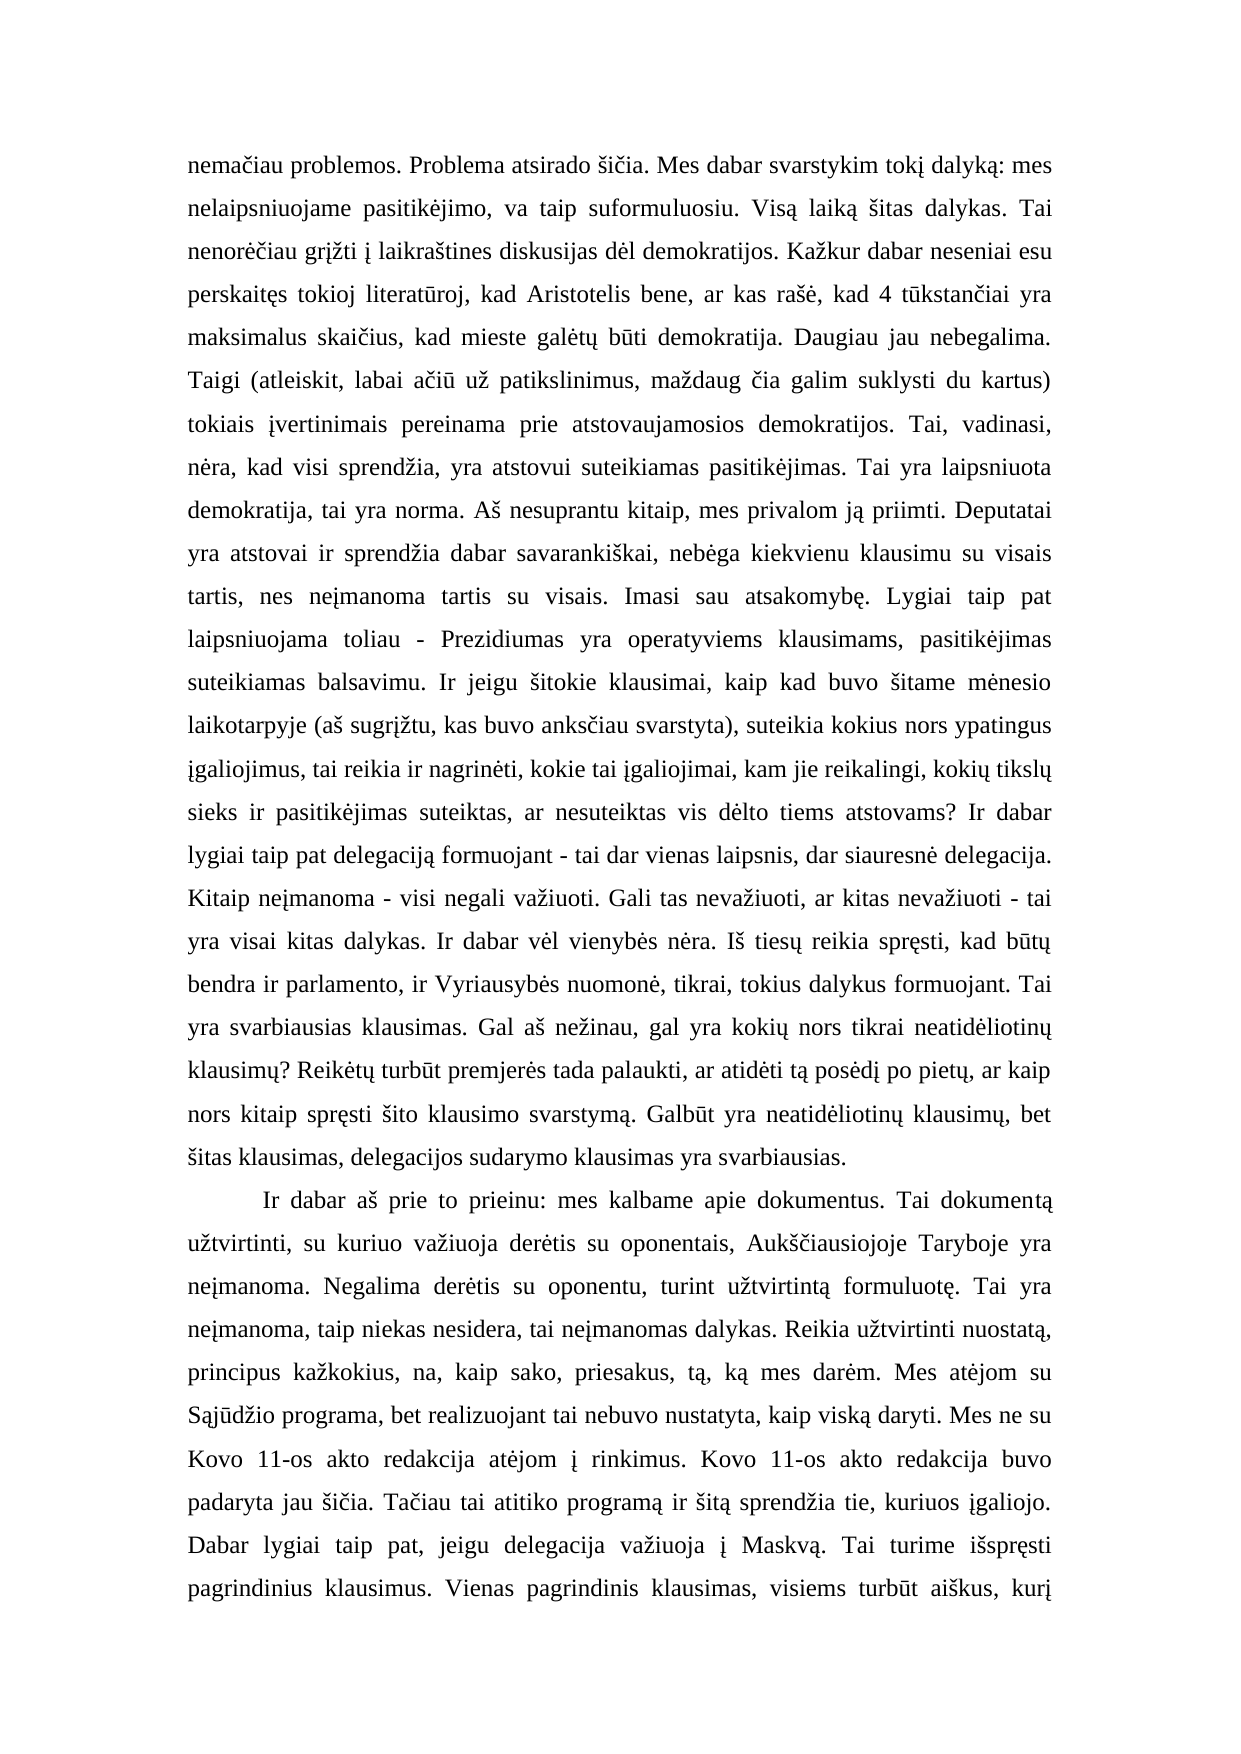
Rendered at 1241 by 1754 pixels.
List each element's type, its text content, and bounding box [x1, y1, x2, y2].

text nemačiau problemos. Problema atsirado šičia. Mes dabar svarstykim tokį dalyką: mes nelaipsniuojame pasitikėjimo, va taip suformu­luosiu. Visą laiką šitas dalykas. Tai nenorėčiau grįžti į laikraštines diskusijas dėl demokratijos. Kažkur dabar neseniai esu perskaitęs tokioj literatūroj, kad Aristotelis bene, ar kas rašė, kad 4 tūkstančiai yra maksimalus skaičius, kad mieste galėtų būti demokratija. Daugiau jau nebegalima. Taigi (atleiskit, labai ačiū už patikslinimus, maždaug čia galim suklysti du kartus) tokiais įvertinimais pereinama prie atstovaujamosios demokratijos. Tai, vadinasi, nėra, kad visi sprendžia, yra atstovui suteikiamas pasitikėjimas. Tai yra laipsniuota demokratija, tai yra norma. Aš nesuprantu kitaip, mes privalom ją priimti. Deputatai yra atstovai ir sprendžia dabar savarankiškai, nebėga kiekvienu klausimu su visais tartis, nes neįmanoma tartis su visais. Imasi sau atsakomybę. Lygiai taip pat laipsniuojama toliau - Prezidiumas yra operatyviems klausimams, pasitikėjimas suteikiamas balsavimu. Ir jeigu šitokie klausimai, kaip kad buvo šitame mėnesio laikotarpyje (aš sugrįžtu, kas buvo anksčiau svarstyta), suteikia kokius nors ypatingus įgaliojimus, tai reikia ir nagrinėti, kokie tai įgaliojimai, kam jie reikalingi, kokių tikslų sieks ir pasitikėjimas suteiktas, ar nesuteiktas vis dėlto tiems atstovams? Ir dabar lygiai taip pat delegaciją formuojant - tai dar vienas laipsnis, dar siauresnė delegacija. Kitaip neįmanoma - visi negali važiuoti. Gali tas nevažiuoti, ar kitas nevažiuoti - tai yra visai kitas dalykas. Ir dabar vėl vienybės nėra. Iš tiesų reikia spręsti, kad būtų bendra ir parlamento, ir Vyriausybės nuomonė, tikrai, tokius dalykus formuojant. Tai yra svarbiausias klausimas. Gal aš nežinau, gal yra kokių nors tikrai neatidėliotinų klausimų? Reikėtų turbūt premjerės tada palaukti, ar atidėti tą posėdį po pietų, ar kaip nors kitaip spręsti šito klausimo svarstymą. Galbūt yra neatidėliotinų klausimų, bet šitas klausimas, delegacijos sudarymo klausimas yra svarbiausias. [187, 150, 1053, 1171]
text Ir dabar aš prie to prieinu: mes kalbame apie dokumentus. Tai dokumen­tą užtvirtinti, su kuriuo važiuoja derėtis su oponentais, Aukščiausiojoje Taryboje yra neįmanoma. Negalima derėtis su oponentu, turint užtvirtintą formuluotę. Tai yra neįmanoma, taip niekas nesidera, tai neįmanomas dalykas. Reikia užtvirtinti nuostatą, principus kažkokius, na, kaip sako, priesakus, tą, ką mes darėm. Mes atėjom su Sąjūdžio programa, bet realizuojant tai nebuvo nustatyta, kaip viską daryti. Mes ne su Kovo 11-os akto redakcija atėjom į rinkimus. Kovo 11-os akto redakcija buvo padaryta jau šičia. Tačiau tai atitiko programą ir šitą sprendžia tie, kuriuos įgaliojo. Dabar lygiai taip pat, jeigu delegacija važiuoja į Maskvą. Tai turime išspręsti pagrindinius klausimus. Vienas pagrindinis klausimas, visiems turbūt aiškus, kurį [187, 1185, 1053, 1602]
